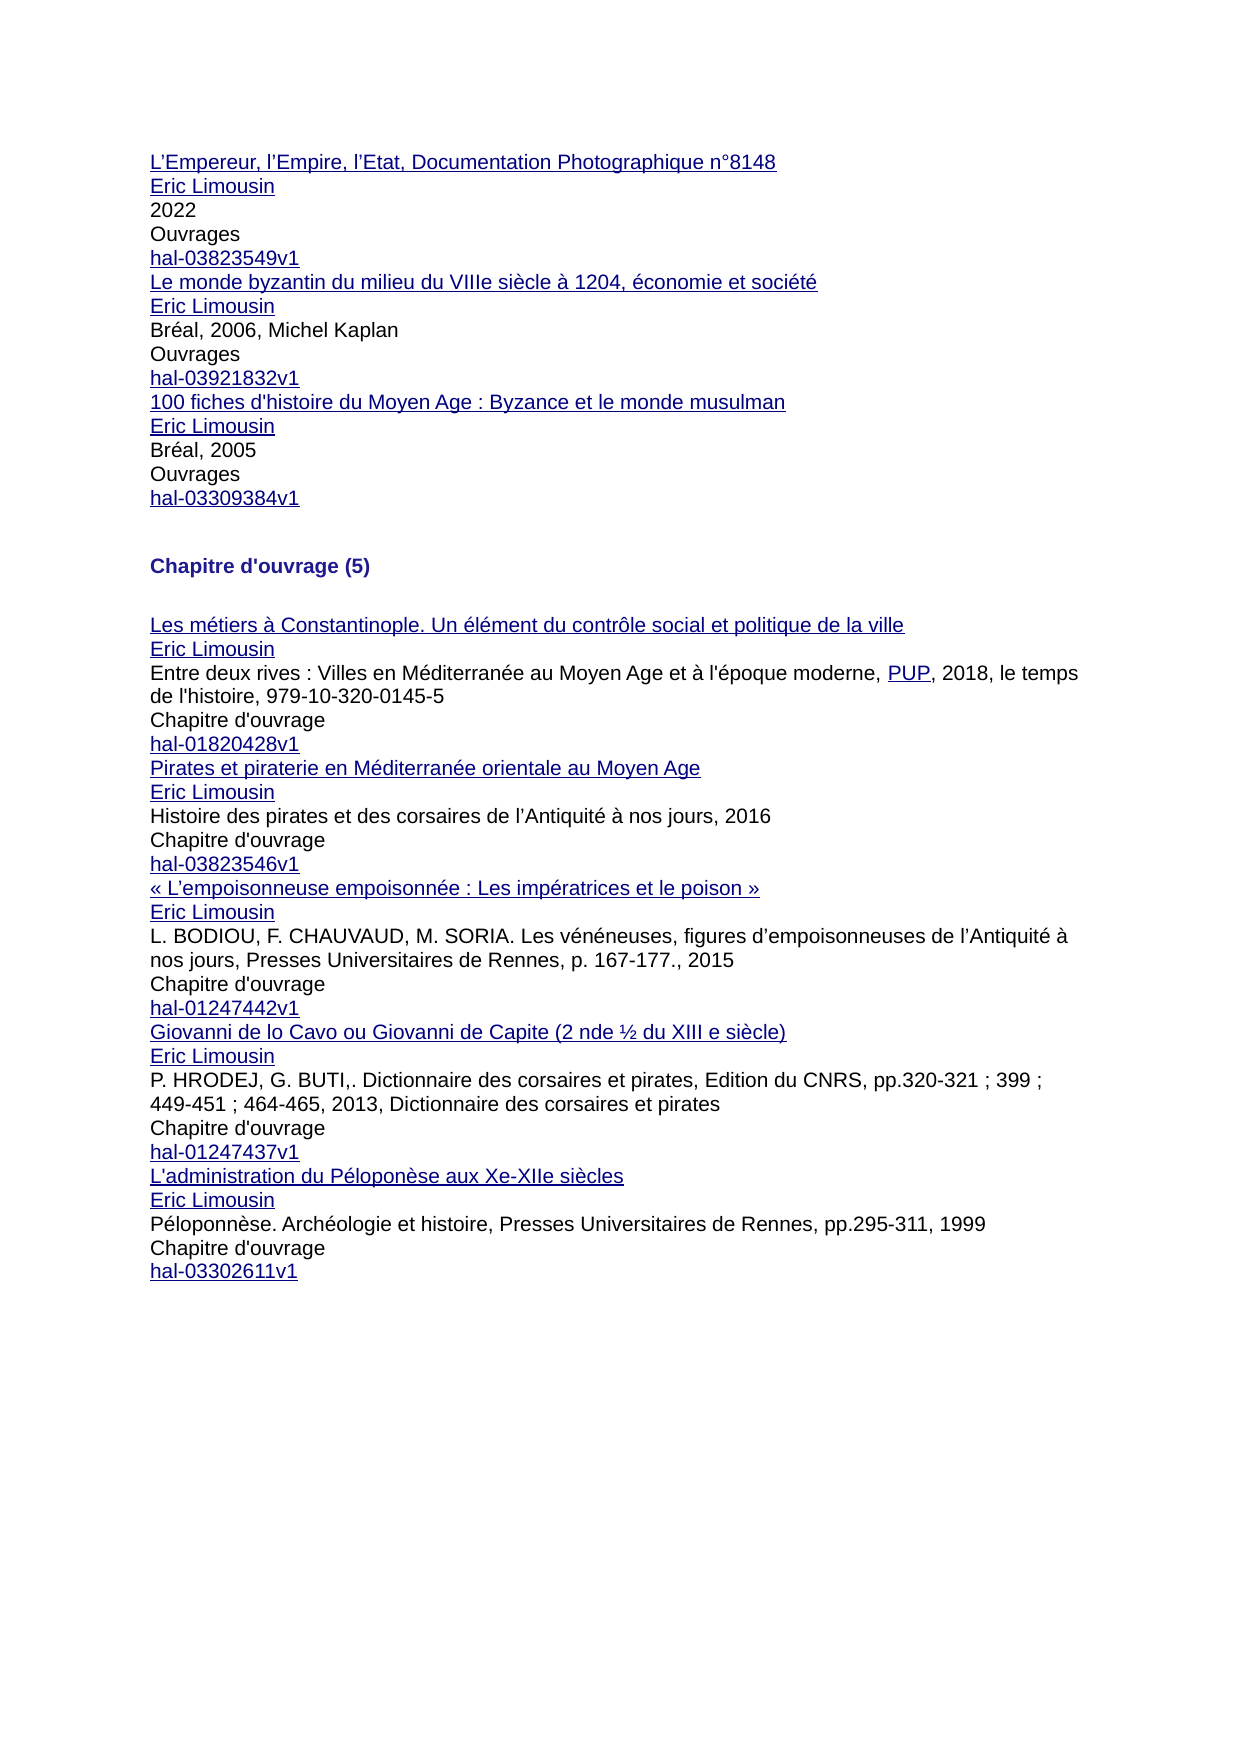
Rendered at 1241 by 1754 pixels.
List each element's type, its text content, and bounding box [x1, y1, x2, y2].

table_header Les métiers à Constantinople. Un élément du contrôle social et politique de la ville Eric Limousin Entre deux rives : Villes en Méditerranée au Moyen Age et à l'époque moderne, PUP, 2018, le temps de l'histoire, 979-10-320-0145-5 Chapitre d'ouvrage hal-01820428v1 [150, 613, 1090, 756]
table_cell Pirates et piraterie en Méditerranée orientale au Moyen Age Eric Limousin Histoire des pirates et des corsaires de l’Antiquité à nos jours, 2016 Chapitre d'ouvrage hal-03823546v1 [150, 756, 1090, 876]
table_header L’Empereur, l’Empire, l’Etat, Documentation Photographique n°8148 Eric Limousin 2022 Ouvrages hal-03823549v1 [150, 150, 1090, 270]
table_cell « L’empoisonneuse empoisonnée : Les impératrices et le poison » Eric Limousin L. BODIOU, F. CHAUVAUD, M. SORIA. Les vénéneuses, figures d’empoisonneuses de l’Antiquité à nos jours, Presses Universitaires de Rennes, p. 167-177., 2015 Chapitre d'ouvrage hal-01247442v1 [150, 876, 1090, 1020]
table_cell Giovanni de lo Cavo ou Giovanni de Capite (2 nde ½ du XIII e siècle) Eric Limousin P. HRODEJ, G. BUTI,. Dictionnaire des corsaires et pirates, Edition du CNRS, pp.320-321 ; 399 ; 449-451 ; 464-465, 2013, Dictionnaire des corsaires et pirates Chapitre d'ouvrage hal-01247437v1 [150, 1020, 1090, 1163]
table_cell Le monde byzantin du milieu du VIIIe siècle à 1204, économie et société Eric Limousin Bréal, 2006, Michel Kaplan Ouvrages hal-03921832v1 [150, 270, 1090, 389]
table_cell L'administration du Péloponèse aux Xe-XIIe siècles Eric Limousin Péloponnèse. Archéologie et histoire, Presses Universitaires de Rennes, pp.295-311, 1999 Chapitre d'ouvrage hal-03302611v1 [150, 1164, 1090, 1283]
subtitle Chapitre d'ouvrage (5) [150, 554, 1090, 578]
table_cell 100 fiches d'histoire du Moyen Age : Byzance et le monde musulman Eric Limousin Bréal, 2005 Ouvrages hal-03309384v1 [150, 390, 1090, 509]
